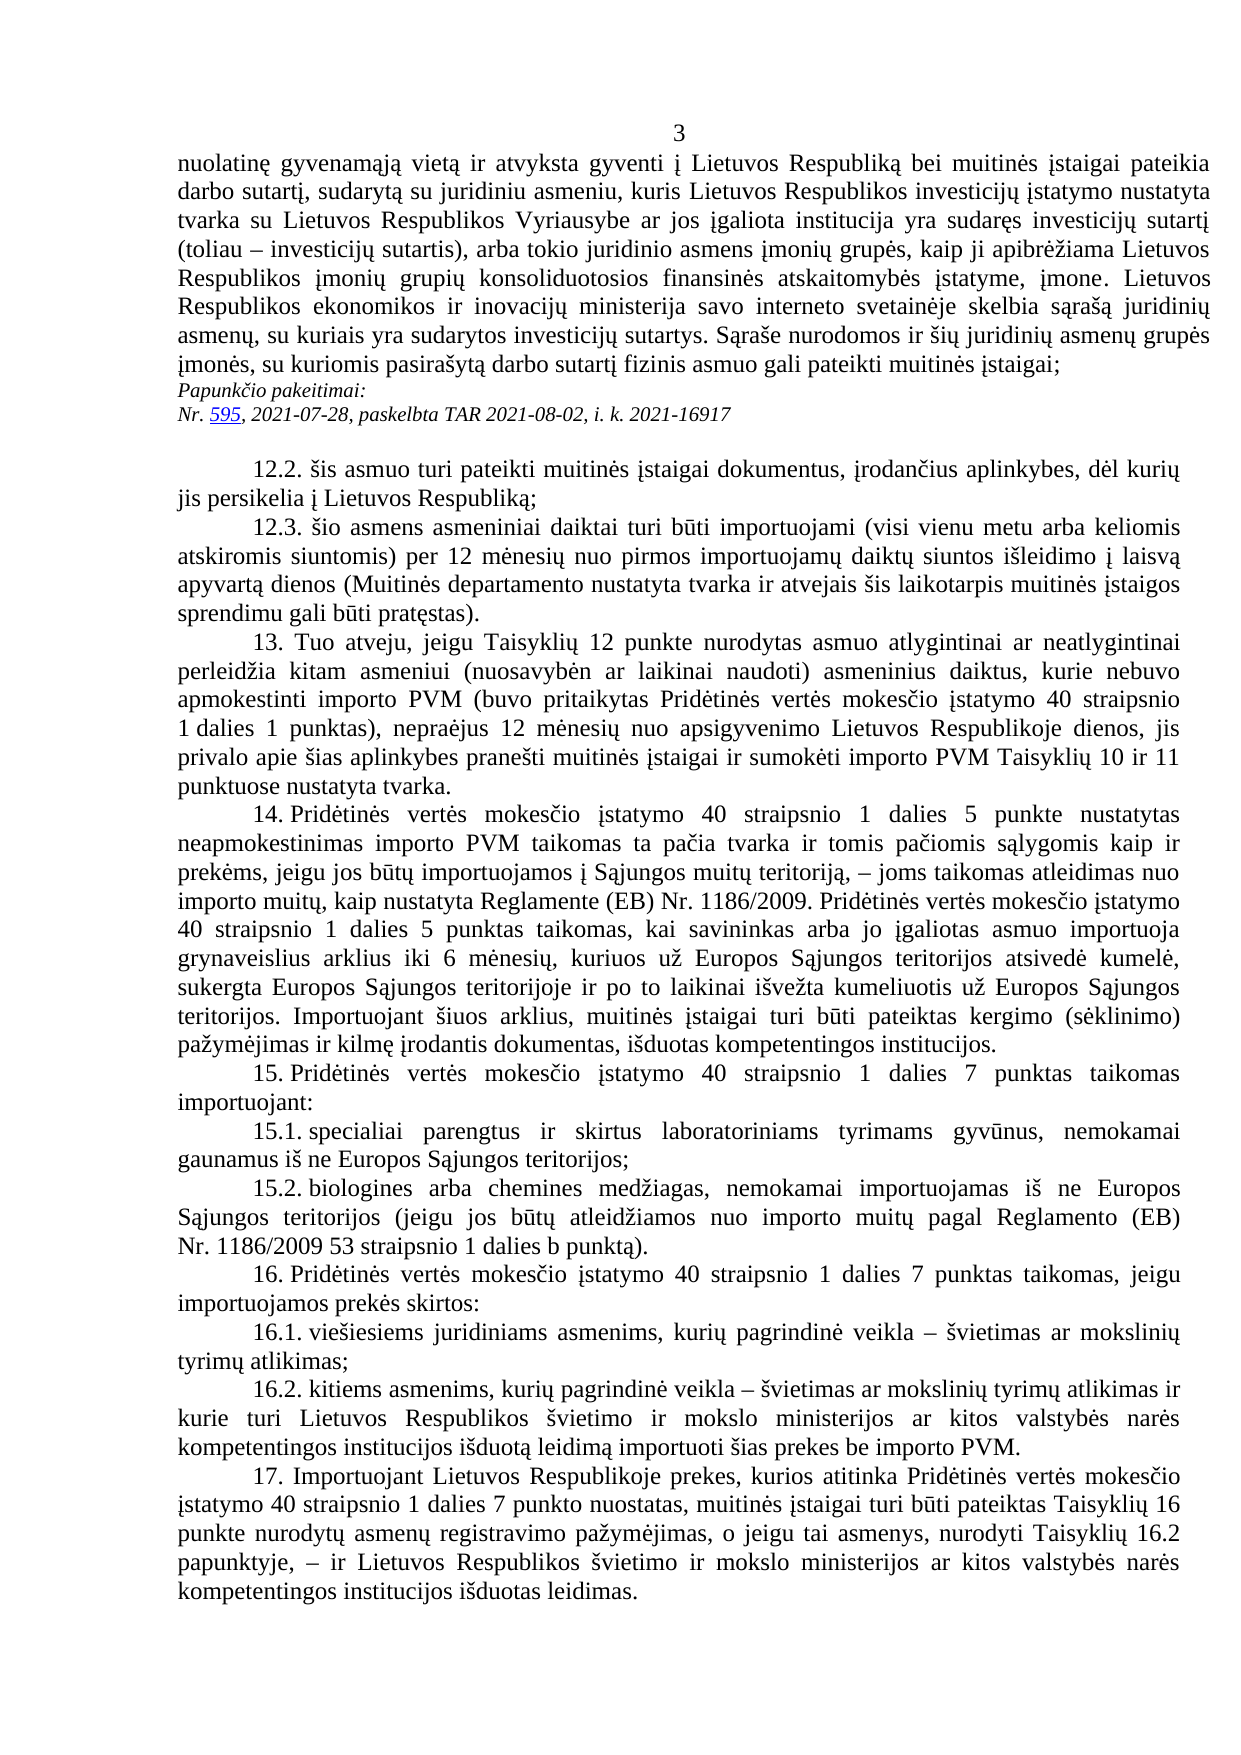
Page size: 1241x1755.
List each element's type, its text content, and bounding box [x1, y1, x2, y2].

text 12.2. šis asmuo turi pateikti muitinės įstaigai dokumentus, įrodančius aplinkybes, dėl kurių jis persikelia į Lietuvos Respubliką; [177, 454, 1181, 512]
text Nr. 595, 2021-07-28, paskelbta TAR 2021-08-02, i. k. 2021-16917 [177, 402, 1181, 426]
text 13. Tuo atveju, jeigu Taisyklių 12 punkte nurodytas asmuo atlygintinai ar neatlygintinai perleidžia kitam asmeniui (nuosavybėn ar laikinai naudoti) asmeninius daiktus, kurie nebuvo apmokestinti importo PVM (buvo pritaikytas Pridėtinės vertės mokesčio įstatymo 40 straipsnio 1 dalies 1 punktas), nepraėjus 12 mėnesių nuo apsigyvenimo Lietuvos Respublikoje dienos, jis privalo apie šias aplinkybes pranešti muitinės įstaigai ir sumokėti importo PVM Taisyklių 10 ir 11 punktuose nustatyta tvarka. [177, 627, 1181, 799]
text 15. Pridėtinės vertės mokesčio įstatymo 40 straipsnio 1 dalies 7 punktas taikomas importuojant: [177, 1058, 1181, 1116]
text 15.2. biologines arba chemines medžiagas, nemokamai importuojamas iš ne Europos Sąjungos teritorijos (jeigu jos būtų atleidžiamos nuo importo muitų pagal Reglamento (EB) Nr. 1186/2009 53 straipsnio 1 dalies b punktą). [177, 1173, 1181, 1259]
text 15.1. specialiai parengtus ir skirtus laboratoriniams tyrimams gyvūnus, nemokamai gaunamus iš ne Europos Sąjungos teritorijos; [177, 1116, 1181, 1173]
text 12.3. šio asmens asmeniniai daiktai turi būti importuojami (visi vienu metu arba keliomis atskiromis siuntomis) per 12 mėnesių nuo pirmos importuojamų daiktų siuntos išleidimo į laisvą apyvartą dienos (Muitinės departamento nustatyta tvarka ir atvejais šis laikotarpis muitinės įstaigos sprendimu gali būti pratęstas). [177, 512, 1181, 627]
text nuolatinę gyvenamąją vietą ir atvyksta gyventi į Lietuvos Respubliką bei muitinės įstaigai pateikia darbo sutartį, sudarytą su juridiniu asmeniu, kuris Lietuvos Respublikos investicijų įstatymo nustatyta tvarka su Lietuvos Respublikos Vyriausybe ar jos įgaliota institucija yra sudaręs investicijų sutartį (toliau – investicijų sutartis), arba tokio juridinio asmens įmonių grupės, kaip ji apibrėžiama Lietuvos Respublikos įmonių grupių konsoliduotosios finansinės atskaitomybės įstatyme, įmone. Lietuvos Respublikos ekonomikos ir inovacijų ministerija savo interneto svetainėje skelbia sąrašą juridinių asmenų, su kuriais yra sudarytos investicijų sutartys. Sąraše nurodomos ir šių juridinių asmenų grupės įmonės, su kuriomis pasirašytą darbo sutartį fizinis asmuo gali pateikti muitinės įstaigai; [177, 148, 1211, 378]
text 17. Importuojant Lietuvos Respublikoje prekes, kurios atitinka Pridėtinės vertės mokesčio įstatymo 40 straipsnio 1 dalies 7 punkto nuostatas, muitinės įstaigai turi būti pateiktas Taisyklių 16 punkte nurodytų asmenų registravimo pažymėjimas, o jeigu tai asmenys, nurodyti Taisyklių 16.2 papunktyje, – ir Lietuvos Respublikos švietimo ir mokslo ministerijos ar kitos valstybės narės kompetentingos institucijos išduotas leidimas. [177, 1461, 1181, 1604]
text 16.1. viešiesiems juridiniams asmenims, kurių pagrindinė veikla – švietimas ar mokslinių tyrimų atlikimas; [177, 1317, 1181, 1374]
text 16.2. kitiems asmenims, kurių pagrindinė veikla – švietimas ar mokslinių tyrimų atlikimas ir kurie turi Lietuvos Respublikos švietimo ir mokslo ministerijos ar kitos valstybės narės kompetentingos institucijos išduotą leidimą importuoti šias prekes be importo PVM. [177, 1374, 1181, 1461]
text Papunkčio pakeitimai: [177, 378, 1181, 402]
text 16. Pridėtinės vertės mokesčio įstatymo 40 straipsnio 1 dalies 7 punktas taikomas, jeigu importuojamos prekės skirtos: [177, 1259, 1181, 1317]
text 14. Pridėtinės vertės mokesčio įstatymo 40 straipsnio 1 dalies 5 punkte nustatytas neapmokestinimas importo PVM taikomas ta pačia tvarka ir tomis pačiomis sąlygomis kaip ir prekėms, jeigu jos būtų importuojamos į Sąjungos muitų teritoriją, – joms taikomas atleidimas nuo importo muitų, kaip nustatyta Reglamente (EB) Nr. 1186/2009. Pridėtinės vertės mokesčio įstatymo 40 straipsnio 1 dalies 5 punktas taikomas, kai savininkas arba jo įgaliotas asmuo importuoja grynaveislius arklius iki 6 mėnesių, kuriuos už Europos Sąjungos teritorijos atsivedė kumelė, sukergta Europos Sąjungos teritorijoje ir po to laikinai išvežta kumeliuotis už Europos Sąjungos teritorijos. Importuojant šiuos arklius, muitinės įstaigai turi būti pateiktas kergimo (sėklinimo) pažymėjimas ir kilmę įrodantis dokumentas, išduotas kompetentingos institucijos. [177, 799, 1181, 1058]
